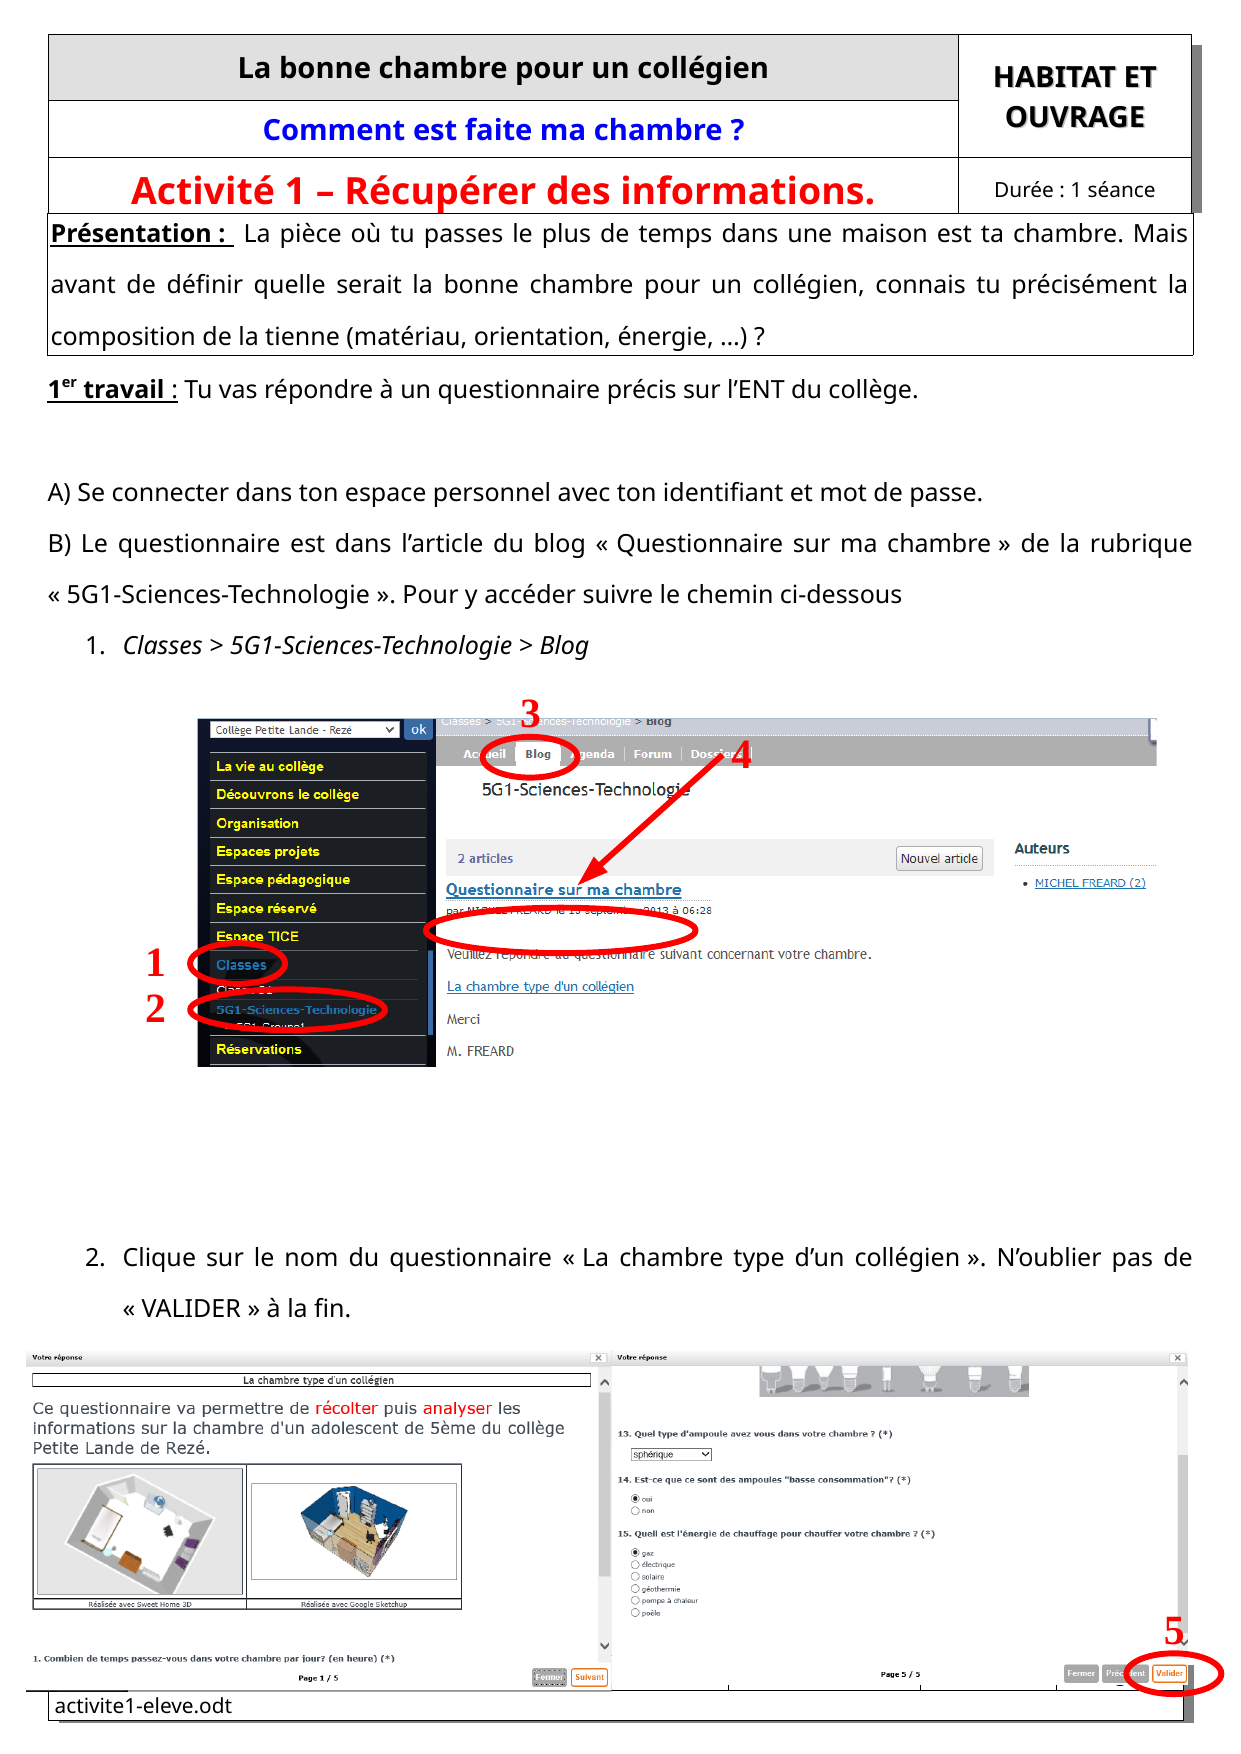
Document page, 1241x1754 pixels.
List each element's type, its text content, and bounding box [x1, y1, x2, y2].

picture [197, 993, 381, 1027]
text B) Le questionnaire est dans l’article du blog « Questionnaire sur ma chambre » de la rubrique « 5G1-Sciences-Technologie ». Pour y accéder suivre le chemin ci-dessous [47, 525, 1193, 610]
text A) Se connecter dans ton espace personnel avec ton identifiant et mot de passe. [47, 474, 1193, 508]
picture [197, 979, 249, 998]
list Clique sur le nom du questionnaire « La chambre type d’un collégien ». N’oublier pas de « VALIDER » à la fin. [85, 1240, 1193, 1325]
picture [197, 718, 1157, 1067]
picture [1130, 1657, 1188, 1685]
picture [197, 947, 282, 980]
text Présentation : La pièce où tu passes le plus de temps dans une maison est ta chambre. Mais avant de définir quelle serait la bonne chambre pour un collégien, connais tu précisément la composition de la tienne (matériau, orientation, énergie, …) ? [48, 214, 1193, 355]
text 1er travail : Tu vas répondre à un questionnaire précis sur l’ENT du collège. [47, 372, 1193, 406]
list Classes > 5G1-Sciences-Technologie > Blog [85, 627, 1193, 661]
picture [26, 1350, 1188, 1692]
